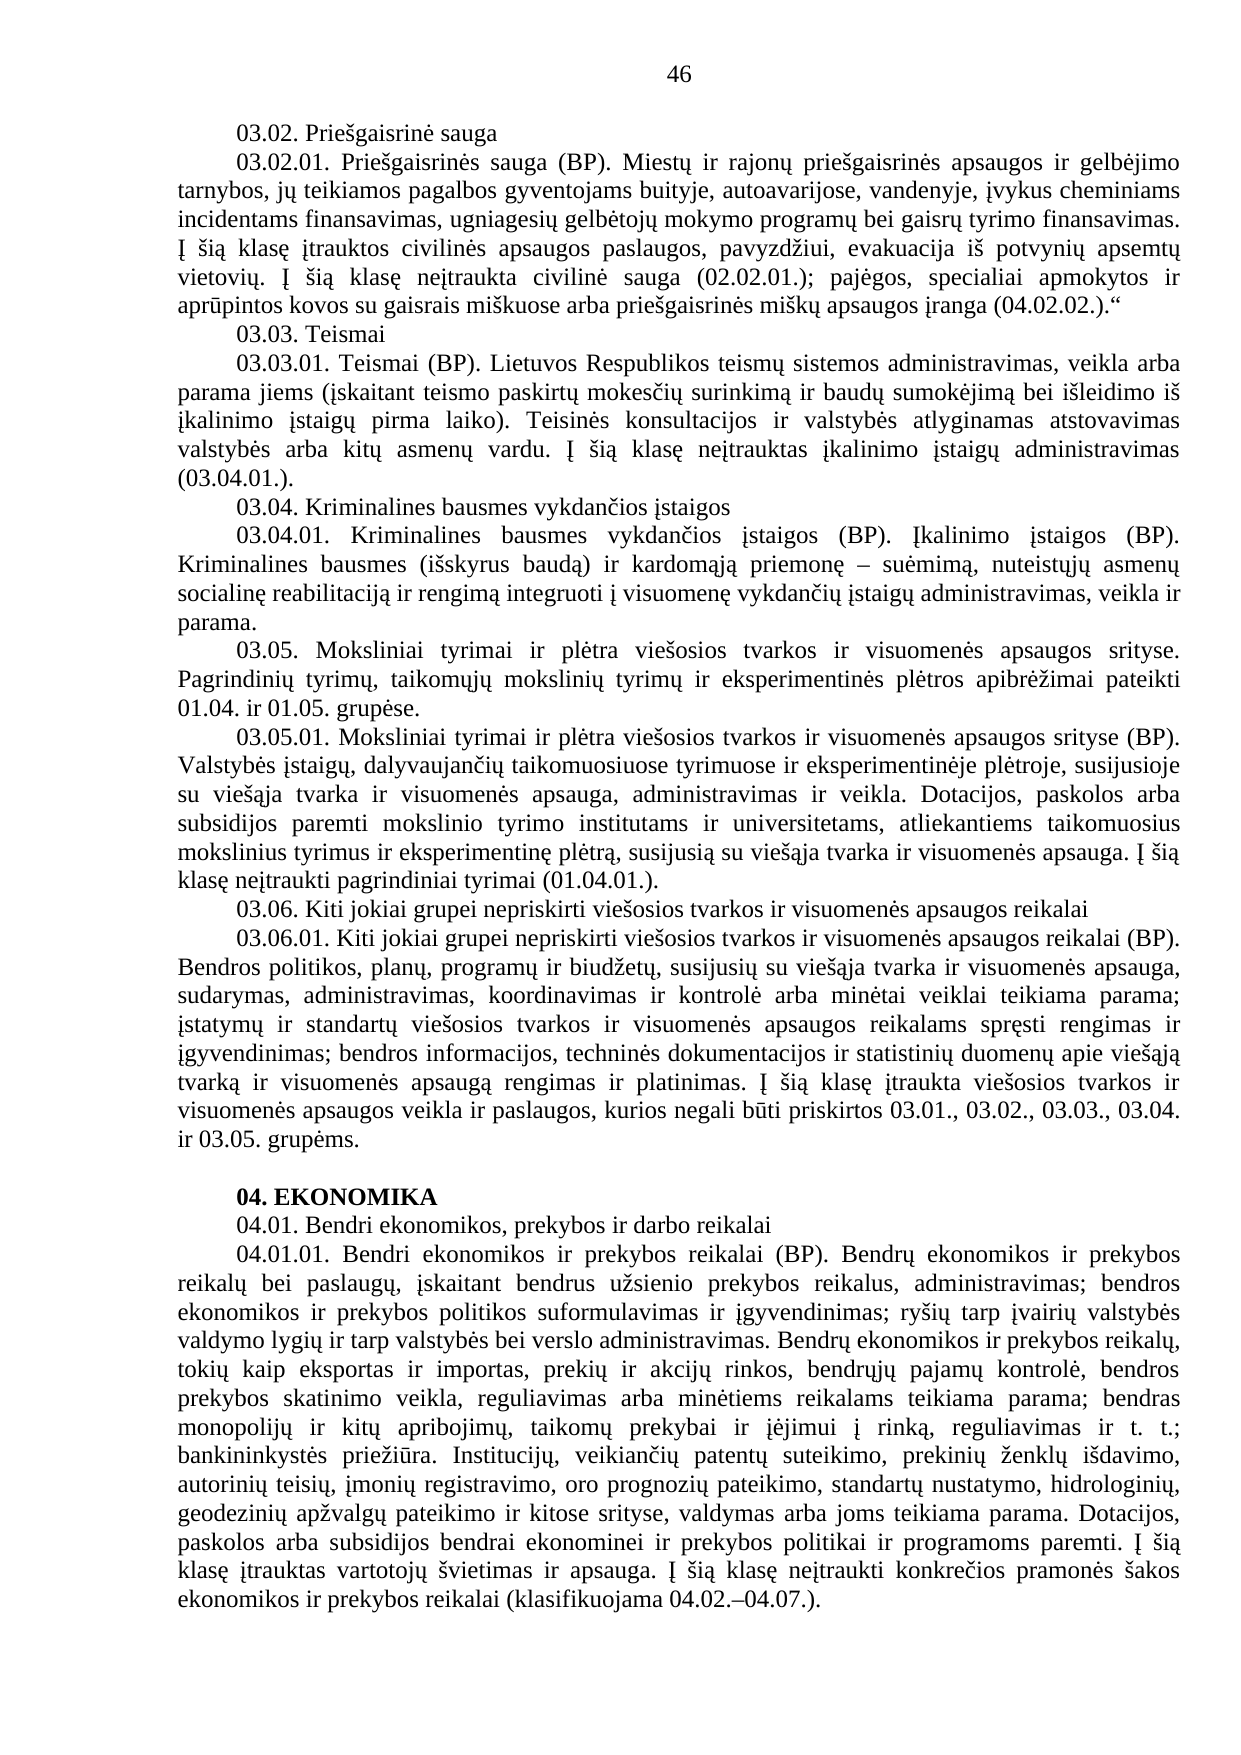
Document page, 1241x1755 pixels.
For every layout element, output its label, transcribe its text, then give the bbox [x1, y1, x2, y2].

text 04. EKONOMIKA [177, 1182, 1181, 1211]
text 03.02.01. Priešgaisrinės sauga (BP). Miestų ir rajonų priešgaisrinės apsaugos ir gelbėjimo tarnybos, jų teikiamos pagalbos gyventojams buityje, autoavarijose, vandenyje, įvykus cheminiams incidentams finansavimas, ugniagesių gelbėtojų mokymo programų bei gaisrų tyrimo finansavimas. Į šią klasę įtrauktos civilinės apsaugos paslaugos, pavyzdžiui, evakuacija iš potvynių apsemtų vietovių. Į šią klasę neįtraukta civilinė sauga (02.02.01.); pajėgos, specialiai apmokytos ir aprūpintos kovos su gaisrais miškuose arba priešgaisrinės miškų apsaugos įranga (04.02.02.).“ [177, 147, 1181, 319]
text 03.05. Moksliniai tyrimai ir plėtra viešosios tvarkos ir visuomenės apsaugos srityse. Pagrindinių tyrimų, taikomųjų mokslinių tyrimų ir eksperimentinės plėtros apibrėžimai pateikti 01.04. ir 01.05. grupėse. [177, 636, 1181, 722]
text 03.05.01. Moksliniai tyrimai ir plėtra viešosios tvarkos ir visuomenės apsaugos srityse (BP). Valstybės įstaigų, dalyvaujančių taikomuosiuose tyrimuose ir eksperimentinėje plėtroje, susijusioje su viešąja tvarka ir visuomenės apsauga, administravimas ir veikla. Dotacijos, paskolos arba subsidijos paremti mokslinio tyrimo institutams ir universitetams, atliekantiems taikomuosius mokslinius tyrimus ir eksperimentinę plėtrą, susijusią su viešąja tvarka ir visuomenės apsauga. Į šią klasę neįtraukti pagrindiniai tyrimai (01.04.01.). [177, 722, 1181, 894]
text 03.02. Priešgaisrinė sauga [177, 118, 1181, 147]
text 03.06.01. Kiti jokiai grupei nepriskirti viešosios tvarkos ir visuomenės apsaugos reikalai (BP). Bendros politikos, planų, programų ir biudžetų, susijusių su viešąja tvarka ir visuomenės apsauga, sudarymas, administravimas, koordinavimas ir kontrolė arba minėtai veiklai teikiama parama; įstatymų ir standartų viešosios tvarkos ir visuomenės apsaugos reikalams spręsti rengimas ir įgyvendinimas; bendros informacijos, techninės dokumentacijos ir statistinių duomenų apie viešąją tvarką ir visuomenės apsaugą rengimas ir platinimas. Į šią klasę įtraukta viešosios tvarkos ir visuomenės apsaugos veikla ir paslaugos, kurios negali būti priskirtos 03.01., 03.02., 03.03., 03.04. ir 03.05. grupėms. [177, 923, 1181, 1153]
text 03.04. Kriminalines bausmes vykdančios įstaigos [177, 492, 1181, 521]
text 03.06. Kiti jokiai grupei nepriskirti viešosios tvarkos ir visuomenės apsaugos reikalai [177, 894, 1181, 923]
text 03.04.01. Kriminalines bausmes vykdančios įstaigos (BP). Įkalinimo įstaigos (BP). Kriminalines bausmes (išskyrus baudą) ir kardomąją priemonę – suėmimą, nuteistųjų asmenų socialinę reabilitaciją ir rengimą integruoti į visuomenę vykdančių įstaigų administravimas, veikla ir parama. [177, 521, 1181, 636]
text 04.01. Bendri ekonomikos, prekybos ir darbo reikalai [177, 1211, 1181, 1239]
text 03.03.01. Teismai (BP). Lietuvos Respublikos teismų sistemos administravimas, veikla arba parama jiems (įskaitant teismo paskirtų mokesčių surinkimą ir baudų sumokėjimą bei išleidimo iš įkalinimo įstaigų pirma laiko). Teisinės konsultacijos ir valstybės atlyginamas atstovavimas valstybės arba kitų asmenų vardu. Į šią klasę neįtrauktas įkalinimo įstaigų administravimas (03.04.01.). [177, 348, 1181, 492]
text 04.01.01. Bendri ekonomikos ir prekybos reikalai (BP). Bendrų ekonomikos ir prekybos reikalų bei paslaugų, įskaitant bendrus užsienio prekybos reikalus, administravimas; bendros ekonomikos ir prekybos politikos suformulavimas ir įgyvendinimas; ryšių tarp įvairių valstybės valdymo lygių ir tarp valstybės bei verslo administravimas. Bendrų ekonomikos ir prekybos reikalų, tokių kaip eksportas ir importas, prekių ir akcijų rinkos, bendrųjų pajamų kontrolė, bendros prekybos skatinimo veikla, reguliavimas arba minėtiems reikalams teikiama parama; bendras monopolijų ir kitų apribojimų, taikomų prekybai ir įėjimui į rinką, reguliavimas ir t. t.; bankininkystės priežiūra. Institucijų, veikiančių patentų suteikimo, prekinių ženklų išdavimo, autorinių teisių, įmonių registravimo, oro prognozių pateikimo, standartų nustatymo, hidrologinių, geodezinių apžvalgų pateikimo ir kitose srityse, valdymas arba joms teikiama parama. Dotacijos, paskolos arba subsidijos bendrai ekonominei ir prekybos politikai ir programoms paremti. Į šią klasę įtrauktas vartotojų švietimas ir apsauga. Į šią klasę neįtraukti konkrečios pramonės šakos ekonomikos ir prekybos reikalai (klasifikuojama 04.02.–04.07.). [177, 1239, 1181, 1613]
text 03.03. Teismai [177, 319, 1181, 348]
